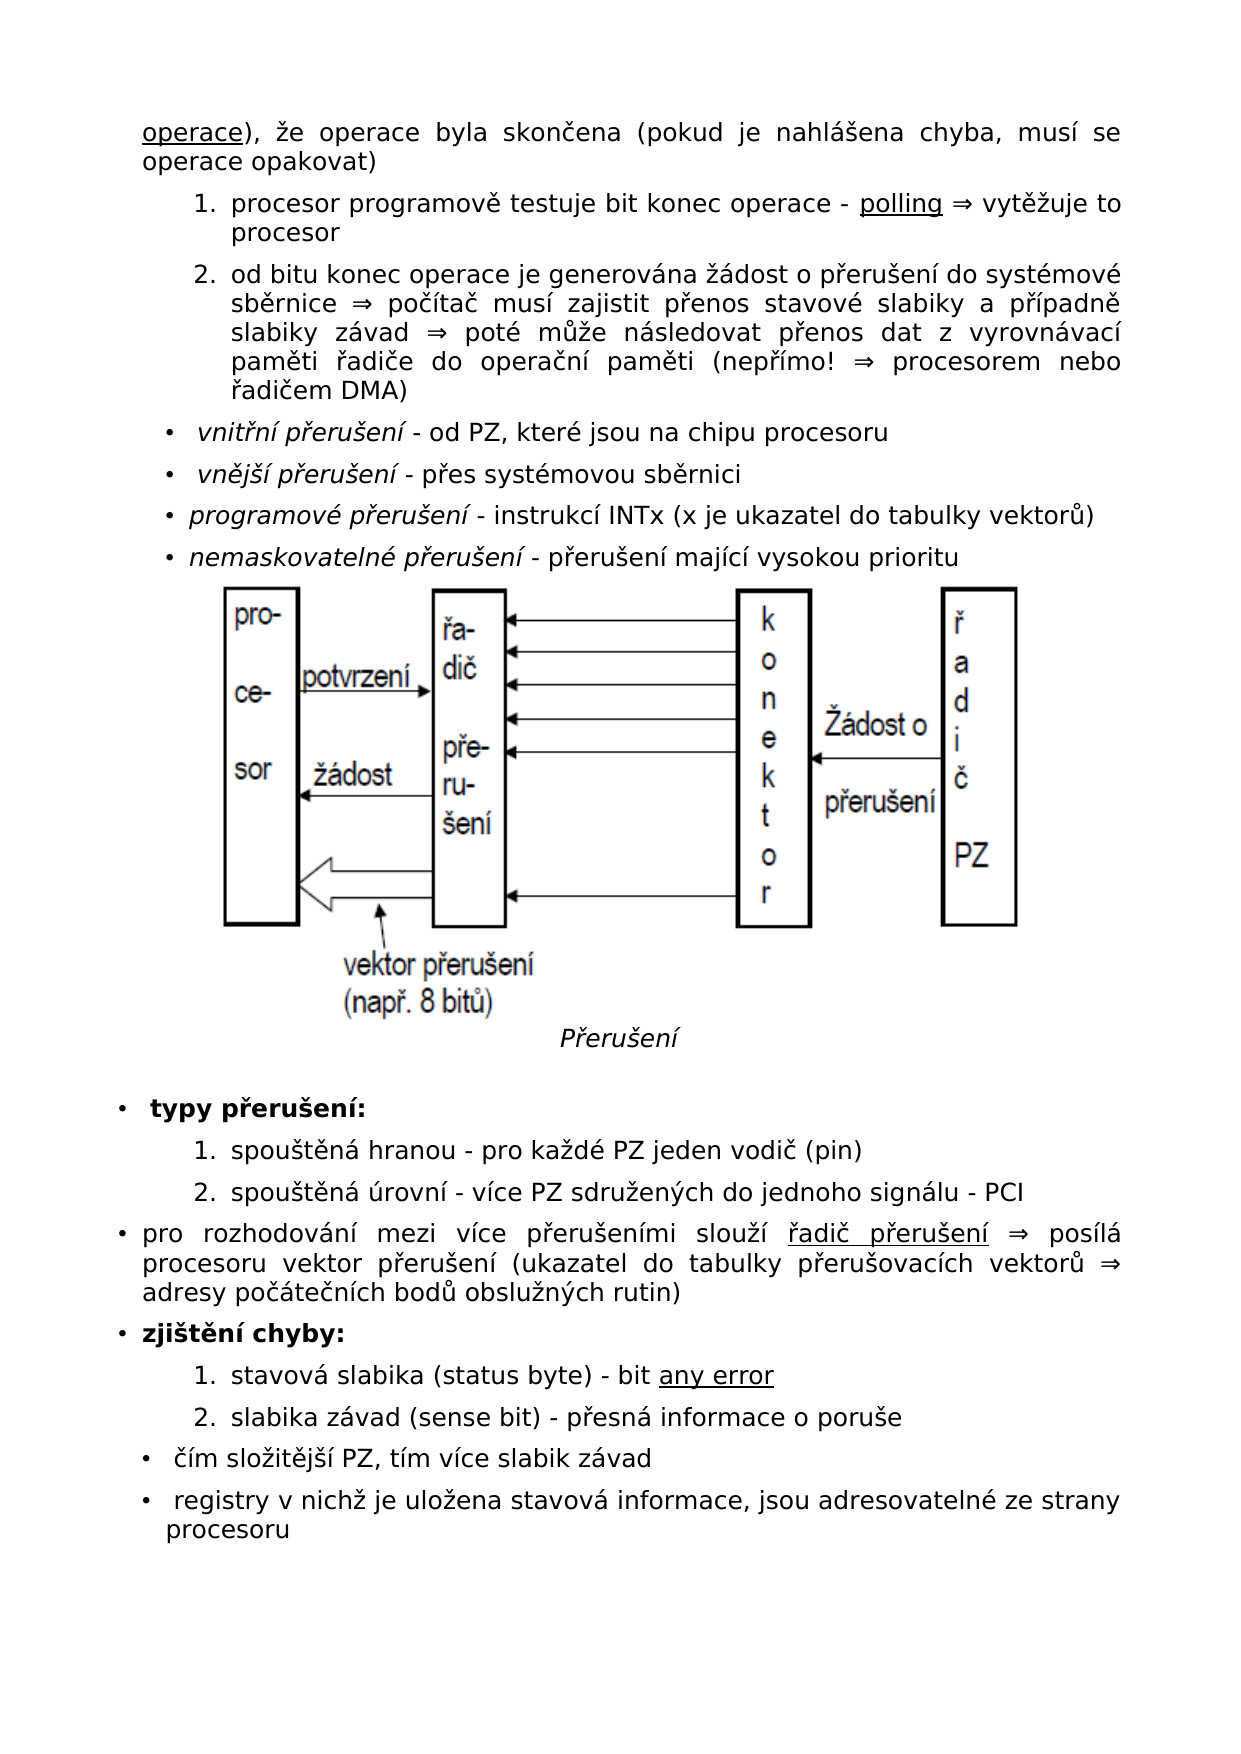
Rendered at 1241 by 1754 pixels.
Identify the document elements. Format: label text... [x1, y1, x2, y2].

text Přerušení [217, 1024, 1023, 1053]
list procesor programově testuje bit konec operace - polling ⇒ vytěžuje to procesor [193, 189, 1122, 247]
list pro rozhodování mezi více přerušeními slouží řadič přerušení ⇒ posílá procesoru vektor přerušení (ukazatel do tabulky přerušovacích vektorů ⇒ adresy počátečních bodů obslužných rutin) [118, 1220, 1122, 1307]
list spouštěná úrovní - více PZ sdružených do jednoho signálu - PCI [193, 1178, 1122, 1207]
list vnitřní přerušení - od PZ, které jsou na chipu procesoru [165, 418, 1122, 447]
list registry v nichž je uložena stavová informace, jsou adresovatelné ze strany procesoru [142, 1486, 1122, 1545]
list typy přerušení: [118, 1095, 1122, 1124]
list slabika závad (sense bit) - přesná informace o poruše [193, 1403, 1122, 1432]
list zjištění chyby: [118, 1320, 1122, 1349]
list spouštěná hranou - pro každé PZ jeden vodič (pin) [193, 1136, 1122, 1166]
picture [217, 584, 1024, 1024]
list programové přerušení - instrukcí INTx (x je ukazatel do tabulky vektorů) [165, 501, 1122, 531]
list vnější přerušení - přes systémovou sběrnici [165, 460, 1122, 489]
list čím složitější PZ, tím více slabik závad [142, 1445, 1122, 1474]
list nemaskovatelné přerušení - přerušení mající vysokou prioritu [165, 543, 1122, 572]
list stavová slabika (status byte) - bit any error [193, 1361, 1122, 1391]
list operace), že operace byla skončena (pokud je nahlášena chyba, musí se operace opakovat) [118, 118, 1122, 176]
list od bitu konec operace je generována žádost o přerušení do systémové sběrnice ⇒ počítač musí zajistit přenos stavové slabiky a případně slabiky závad ⇒ poté může následovat přenos dat z vyrovnávací paměti řadiče do operační paměti (nepřímo! ⇒ procesorem nebo řadičem DMA) [193, 260, 1122, 406]
